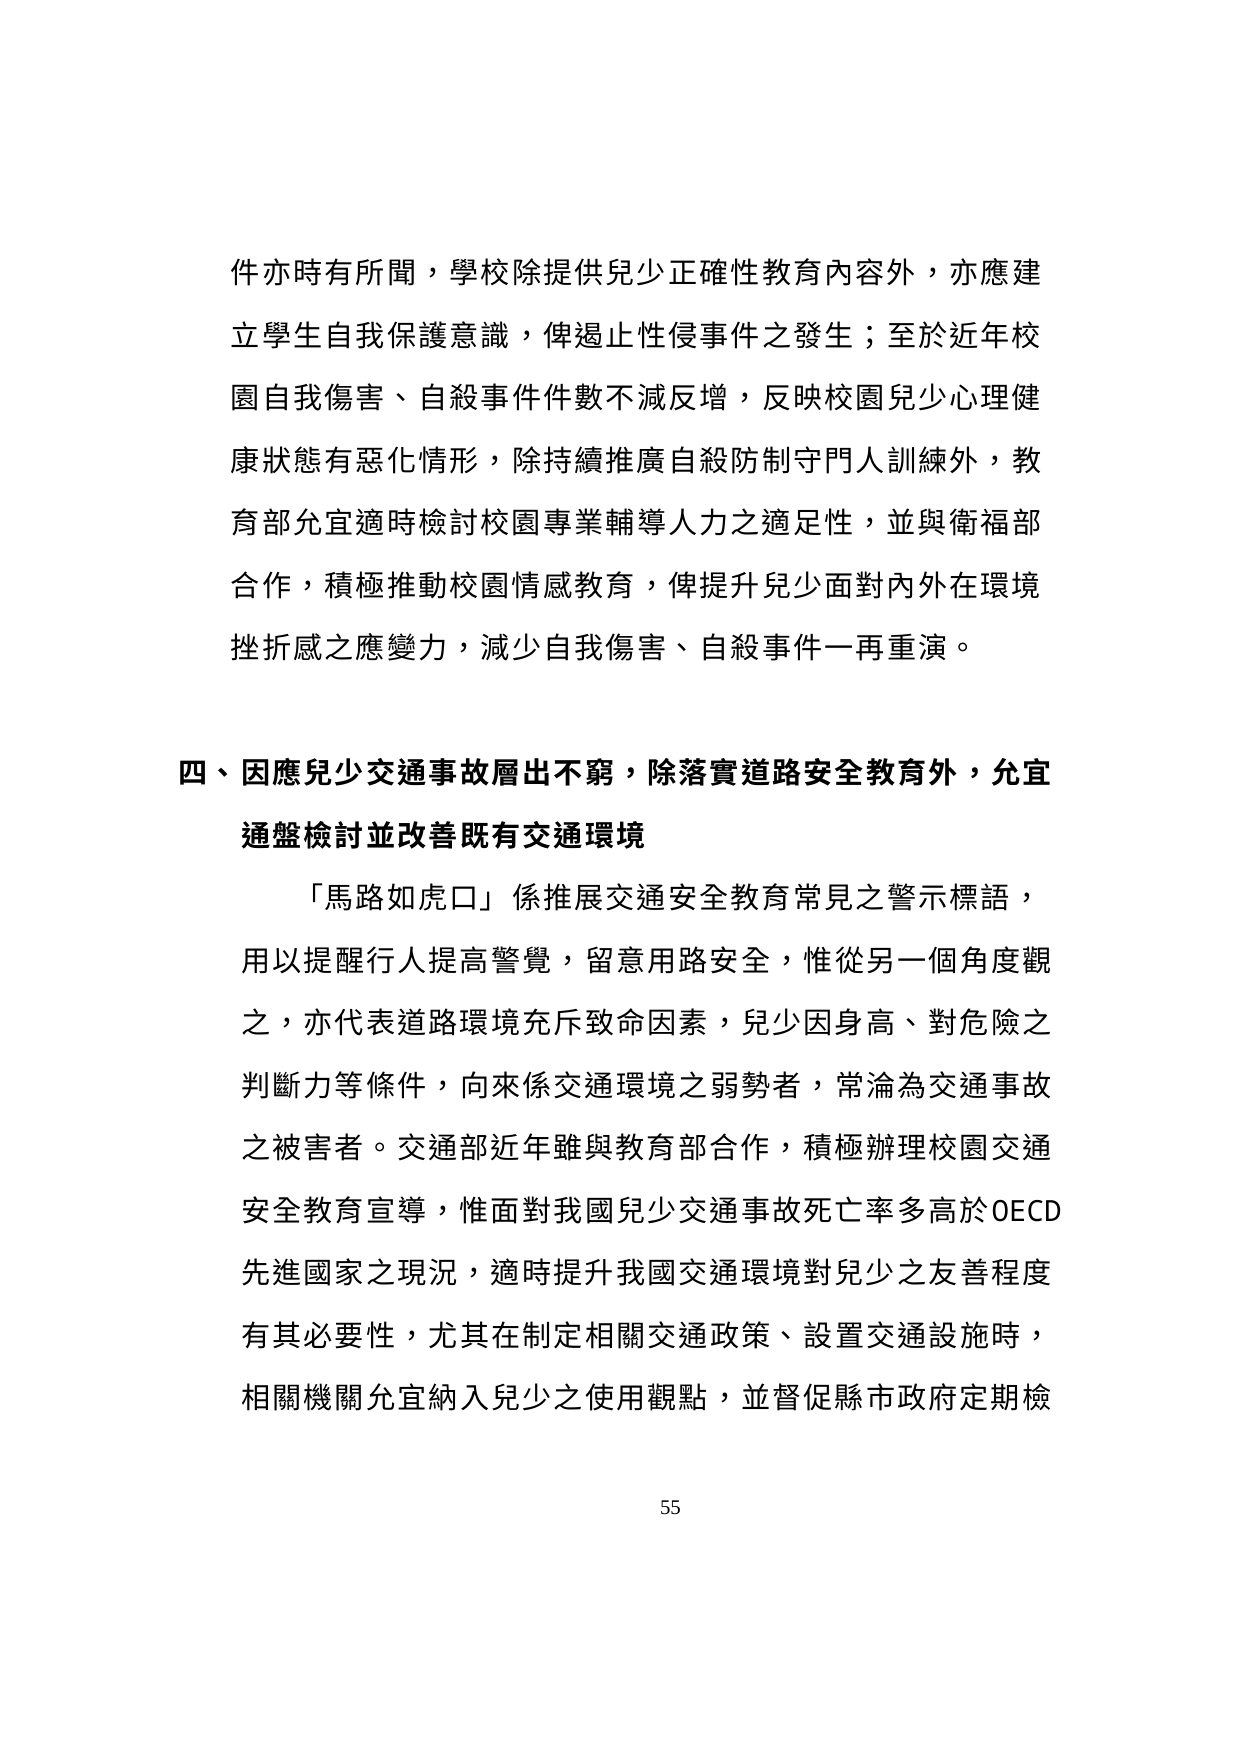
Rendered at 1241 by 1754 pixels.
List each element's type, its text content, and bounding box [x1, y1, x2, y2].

text 件亦時有所聞，學校除提供兒少正確性教育內容外，亦應建立學生自我保護意識，俾遏止性侵事件之發生；至於近年校園自我傷害、自殺事件件數不減反增，反映校園兒少心理健康狀態有惡化情形，除持續推廣自殺防制守門人訓練外，教育部允宜適時檢討校園專業輔導人力之適足性，並與衛福部合作，積極推動校園情感教育，俾提升兒少面對內外在環境挫折感之應變力，減少自我傷害、自殺事件一再重演。 [226, 229, 1063, 667]
text 「馬路如虎口」係推展交通安全教育常見之警示標語，用以提醒行人提高警覺，留意用路安全，惟從另一個角度觀之，亦代表道路環境充斥致命因素，兒少因身高、對危險之判斷力等條件，向來係交通環境之弱勢者，常淪為交通事故之被害者。交通部近年雖與教育部合作，積極辦理校園交通安全教育宣導，惟面對我國兒少交通事故死亡率多高於OECD先進國家之現況，適時提升我國交通環境對兒少之友善程度有其必要性，尤其在制定相關交通政策、設置交通設施時，相關機關允宜納入兒少之使用觀點，並督促縣市政府定期檢 [231, 854, 1063, 1417]
text 四、因應兒少交通事故層出不窮，除落實道路安全教育外，允宜通盤檢討並改善既有交通環境 [168, 729, 1063, 854]
